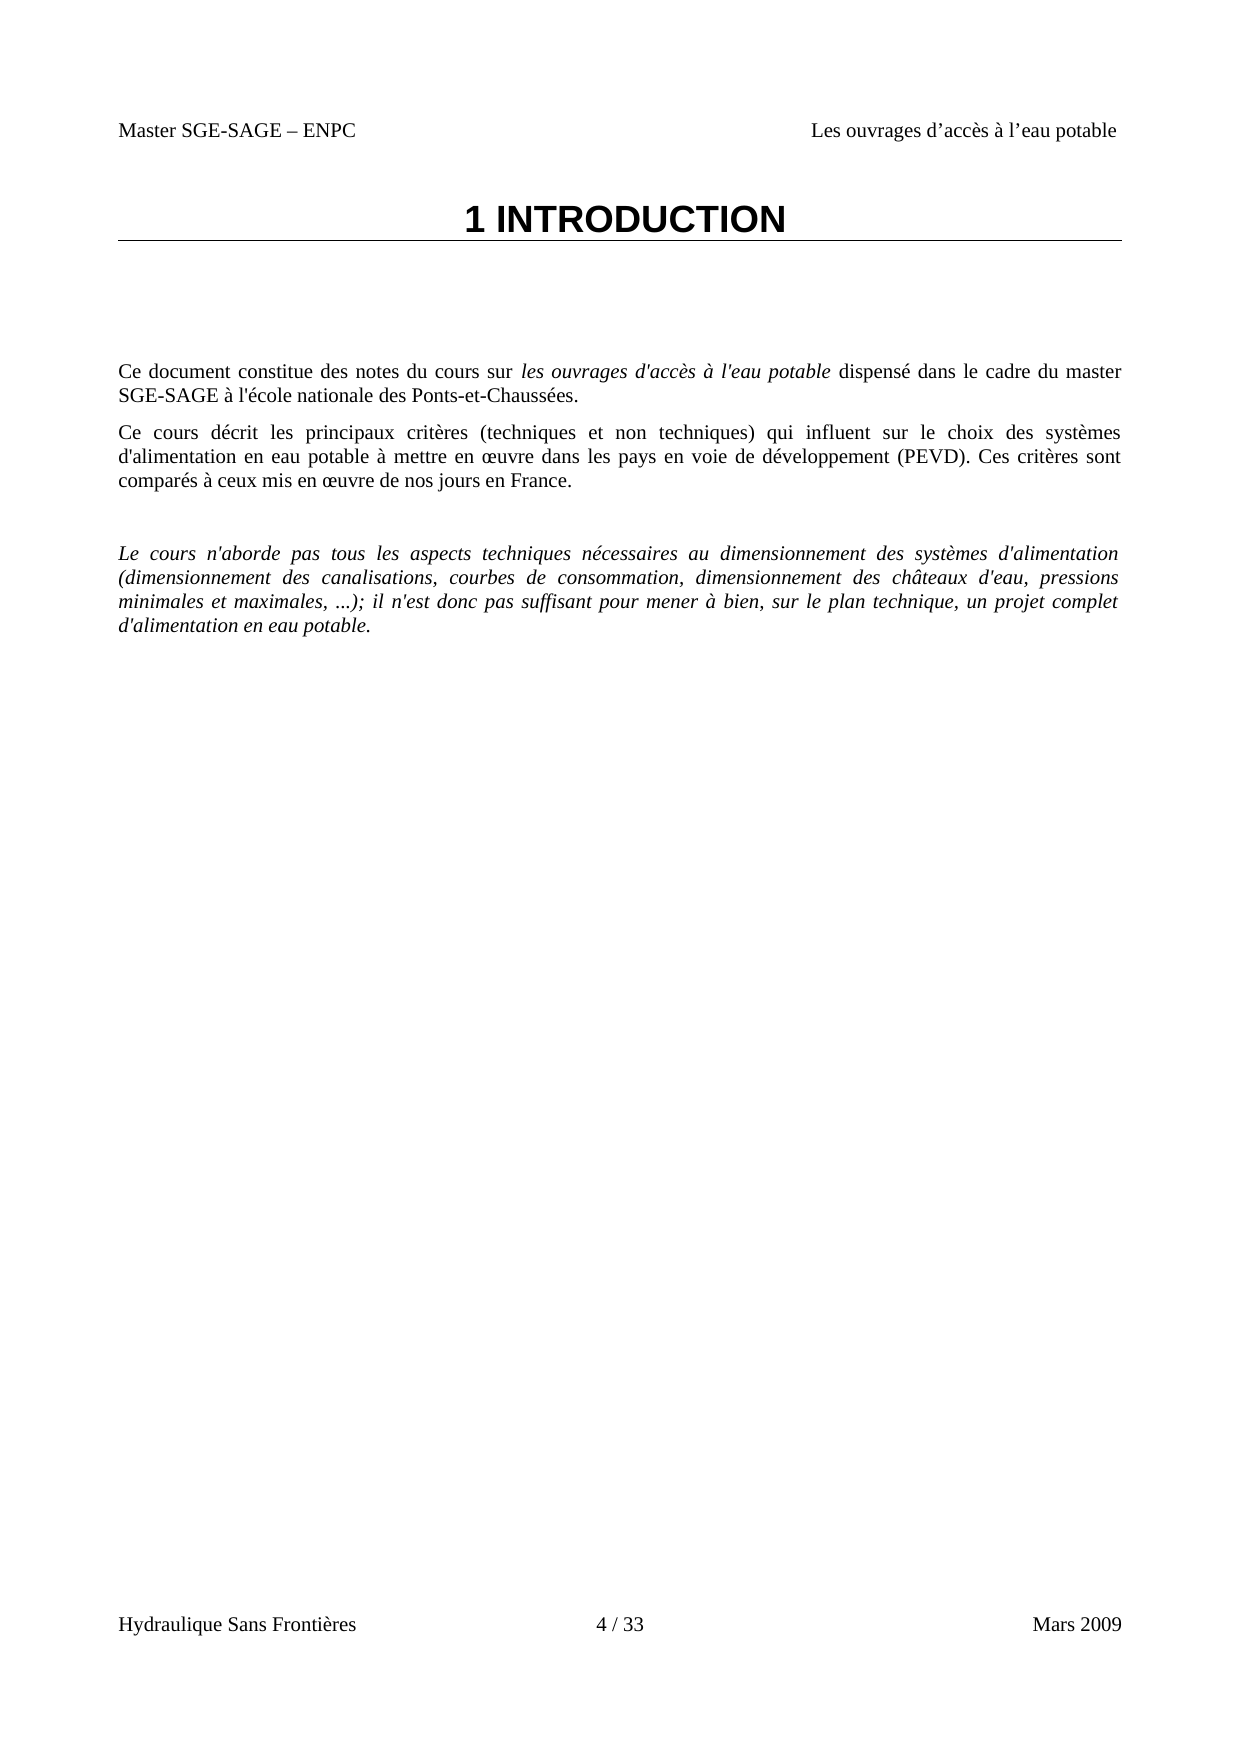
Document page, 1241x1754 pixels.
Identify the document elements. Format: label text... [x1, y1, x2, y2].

text Ce cours décrit les principaux critères (techniques et non techniques) qui influent sur le choix des systèmes d'alimentation en eau potable à mettre en œuvre dans les pays en voie de développement (PEVD). Ces critères sont comparés à ceux mis en œuvre de nos jours en France. [118, 420, 1122, 492]
text Le cours n'aborde pas tous les aspects techniques nécessaires au dimensionnement des systèmes d'alimentation (dimensionnement des canalisations, courbes de consommation, dimensionnement des châteaux d'eau, pressions minimales et maximales, ...); il n'est donc pas suffisant pour mener à bien, sur le plan technique, un projet complet d'alimentation en eau potable. [118, 541, 1122, 637]
subtitle Introduction [118, 196, 1122, 240]
text Ce document constitue des notes du cours sur les ouvrages d'accès à l'eau potable dispensé dans le cadre du master SGE-SAGE à l'école nationale des Ponts-et-Chaussées. [118, 359, 1122, 407]
